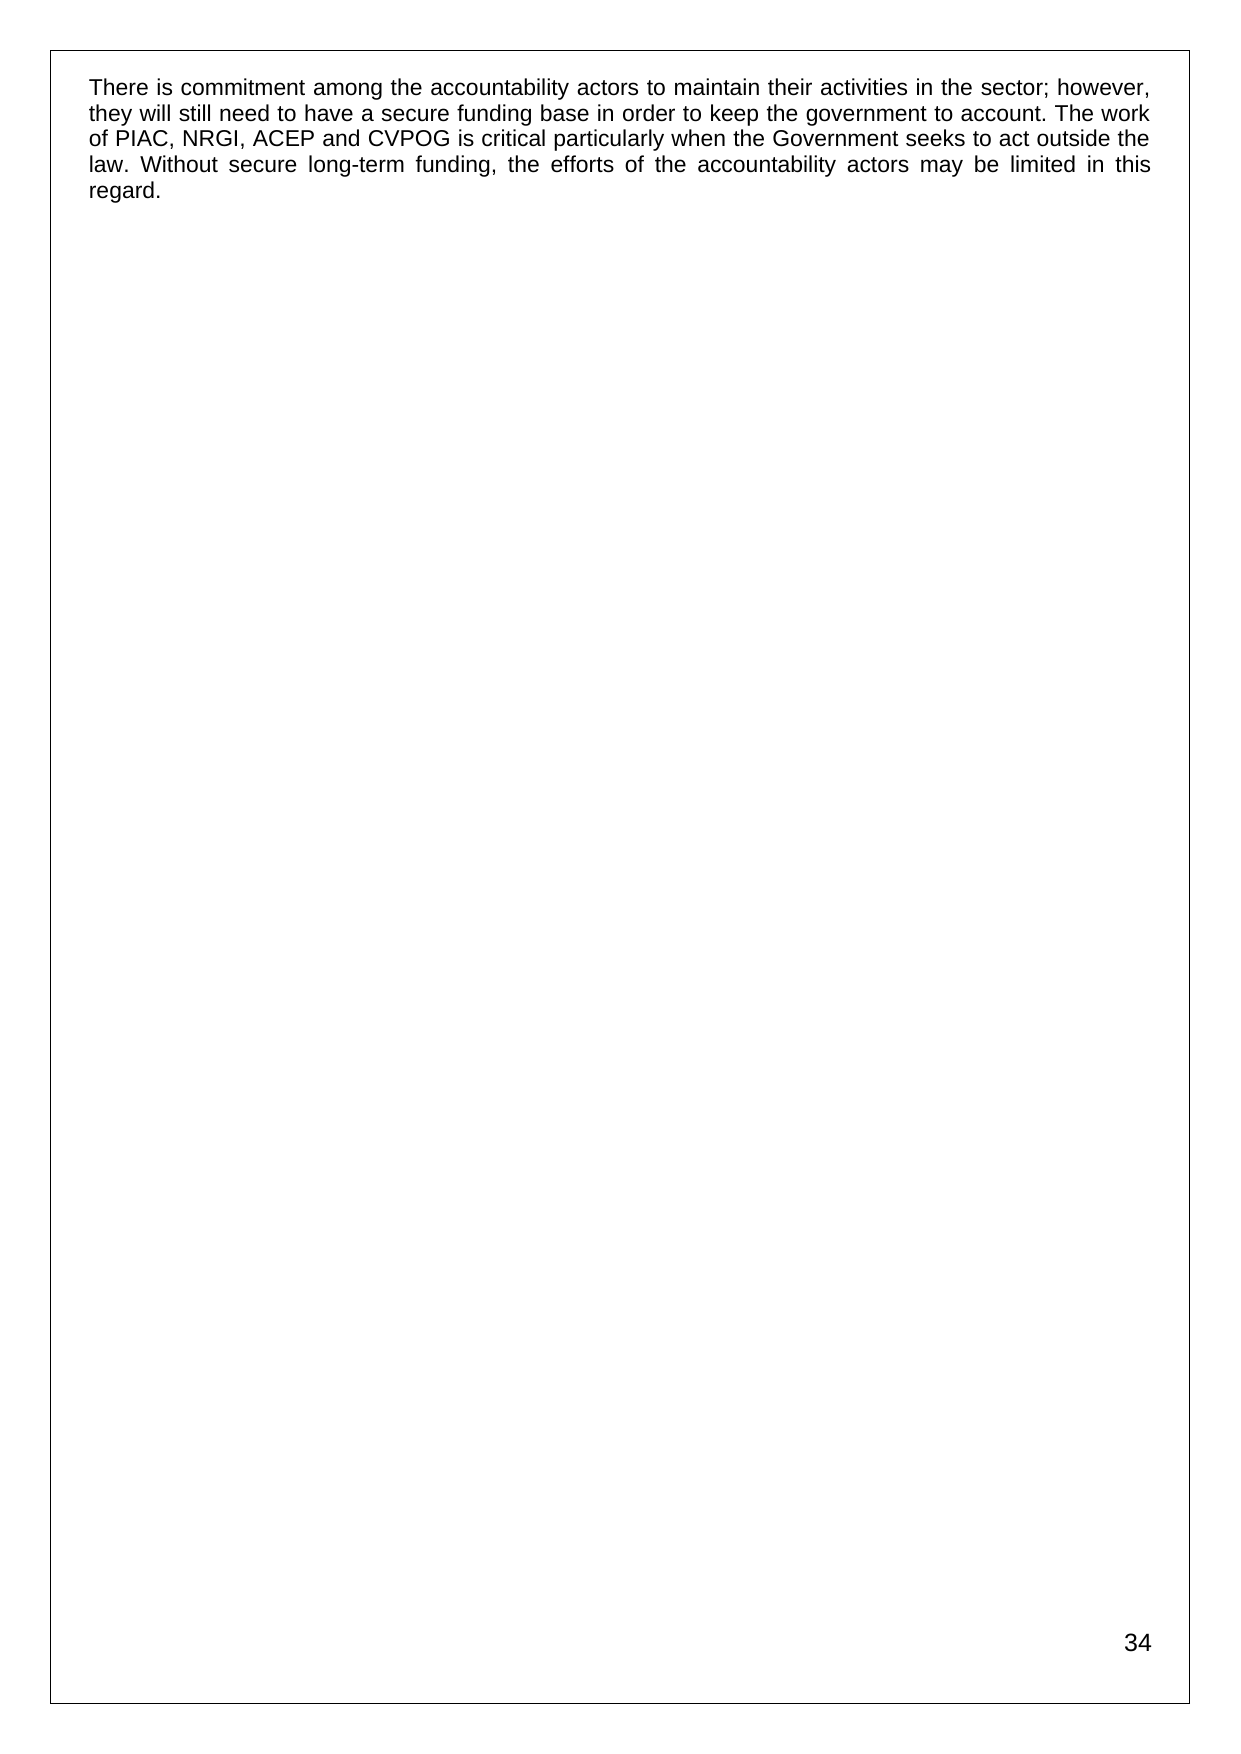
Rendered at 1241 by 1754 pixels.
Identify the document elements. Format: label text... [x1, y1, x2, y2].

text There is commitment among the accountability actors to maintain their activities in the sector; however, they will still need to have a secure funding base in order to keep the government to account. The work of PIAC, NRGI, ACEP and CVPOG is critical particularly when the Government seeks to act outside the law. Without secure long-term funding, the efforts of the accountability actors may be limited in this regard. [89, 75, 1152, 203]
